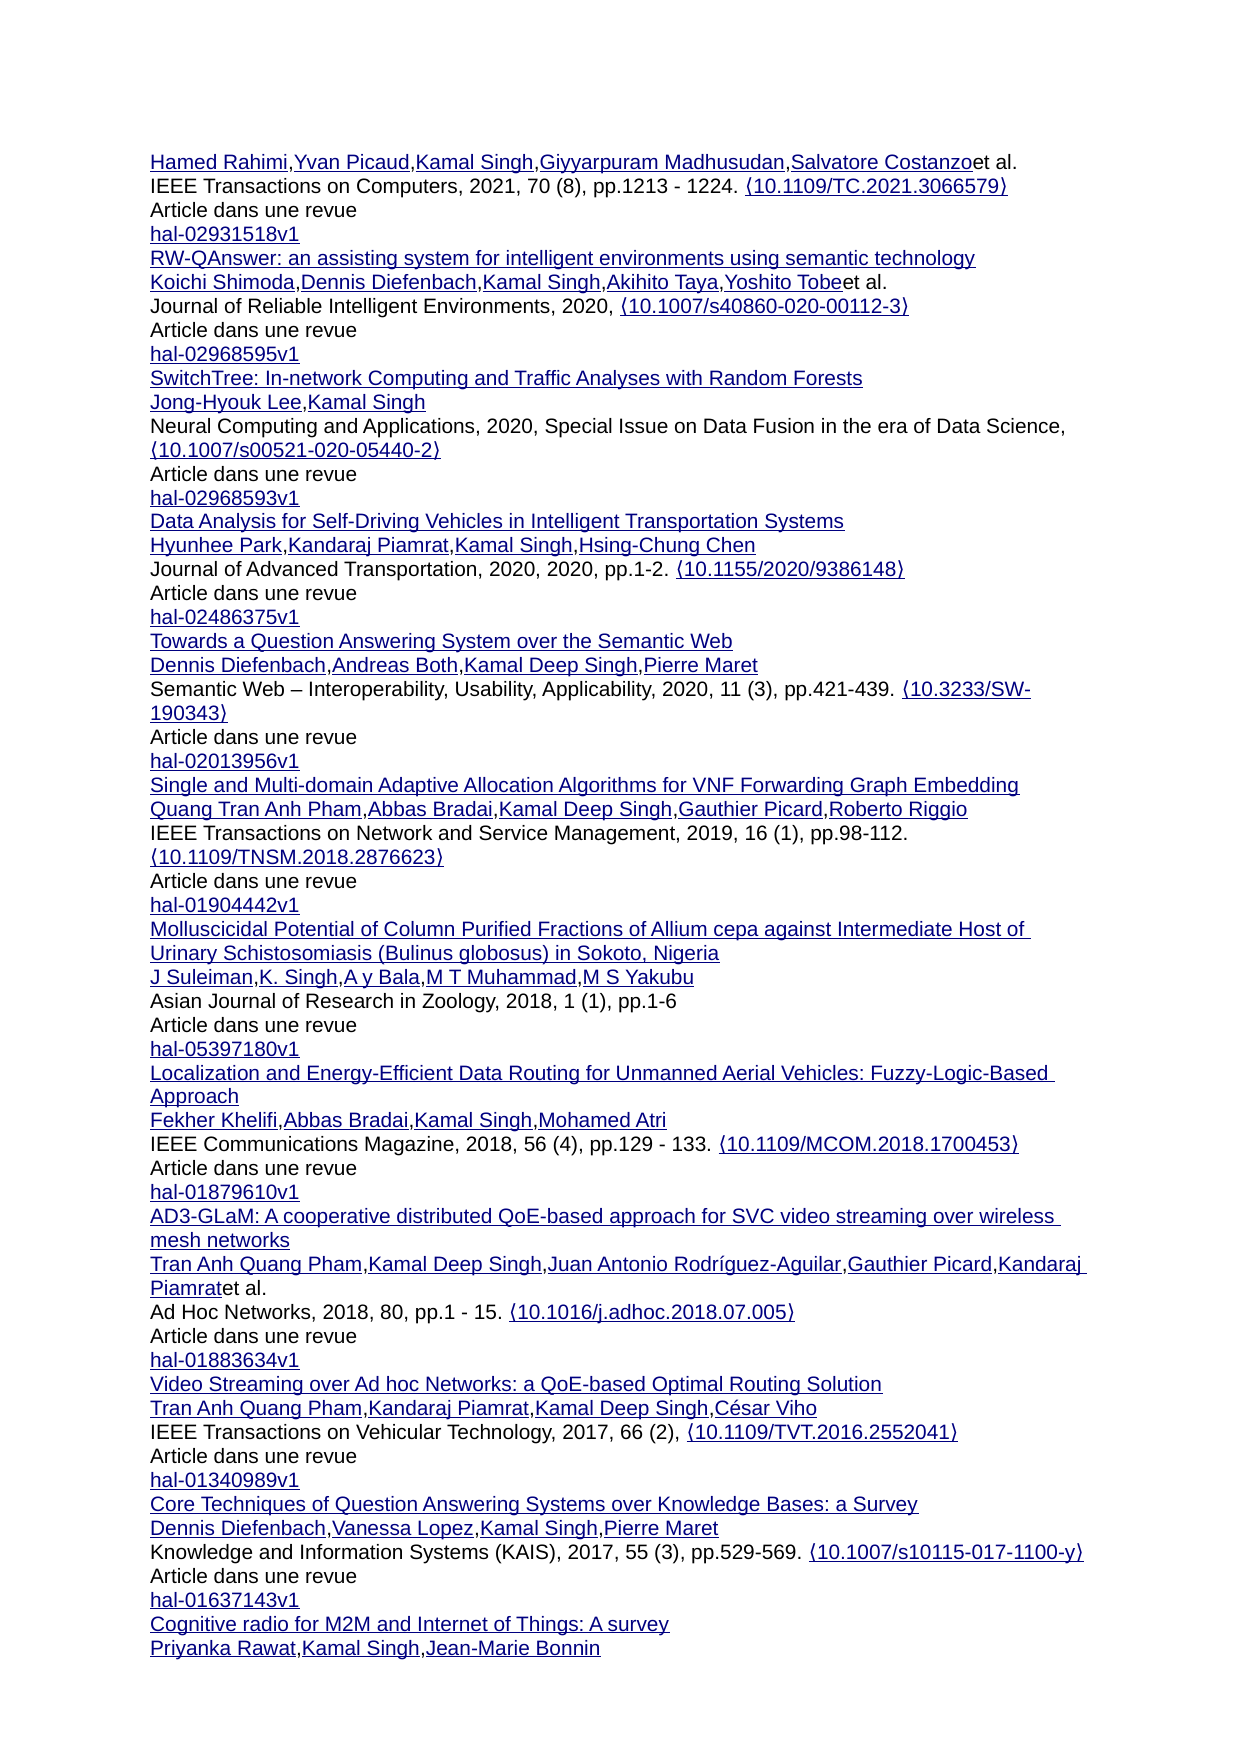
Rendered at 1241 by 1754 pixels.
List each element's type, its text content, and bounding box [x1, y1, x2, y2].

table_cell Hamed Rahimi,Yvan Picaud,Kamal Singh,Giyyarpuram Madhusudan,Salvatore Costanzoet al. IEEE Transactions on Computers, 2021, 70 (8), pp.1213 - 1224. ⟨10.1109/TC.2021.3066579⟩ Article dans une revue hal-02931518v1 [150, 150, 1090, 246]
table_cell Core Techniques of Question Answering Systems over Knowledge Bases: a Survey Dennis Diefenbach,Vanessa Lopez,Kamal Singh,Pierre Maret Knowledge and Information Systems (KAIS), 2017, 55 (3), pp.529-569. ⟨10.1007/s10115-017-1100-y⟩ Article dans une revue hal-01637143v1 [150, 1492, 1090, 1611]
table_cell Cognitive radio for M2M and Internet of Things: A survey Priyanka Rawat,Kamal Singh,Jean-Marie Bonnin [150, 1611, 1090, 1659]
table_cell Localization and Energy-Efficient Data Routing for Unmanned Aerial Vehicles: Fuzzy-Logic-Based Approach Fekher Khelifi,Abbas Bradai,Kamal Singh,Mohamed Atri IEEE Communications Magazine, 2018, 56 (4), pp.129 - 133. ⟨10.1109/MCOM.2018.1700453⟩ Article dans une revue hal-01879610v1 [150, 1060, 1090, 1204]
table_cell Towards a Question Answering System over the Semantic Web Dennis Diefenbach,Andreas Both,Kamal Deep Singh,Pierre Maret Semantic Web – Interoperability, Usability, Applicability, 2020, 11 (3), pp.421-439. ⟨10.3233/SW-190343⟩ Article dans une revue hal-02013956v1 [150, 629, 1090, 773]
table_cell Data Analysis for Self-Driving Vehicles in Intelligent Transportation Systems Hyunhee Park,Kandaraj Piamrat,Kamal Singh,Hsing-Chung Chen Journal of Advanced Transportation, 2020, 2020, pp.1-2. ⟨10.1155/2020/9386148⟩ Article dans une revue hal-02486375v1 [150, 509, 1090, 629]
table_cell Video Streaming over Ad hoc Networks: a QoE-based Optimal Routing Solution Tran Anh Quang Pham,Kandaraj Piamrat,Kamal Deep Singh,César Viho IEEE Transactions on Vehicular Technology, 2017, 66 (2), ⟨10.1109/TVT.2016.2552041⟩ Article dans une revue hal-01340989v1 [150, 1372, 1090, 1492]
table_cell RW-QAnswer: an assisting system for intelligent environments using semantic technology Koichi Shimoda,Dennis Diefenbach,Kamal Singh,Akihito Taya,Yoshito Tobeet al. Journal of Reliable Intelligent Environments, 2020, ⟨10.1007/s40860-020-00112-3⟩ Article dans une revue hal-02968595v1 [150, 246, 1090, 366]
table_cell Single and Multi-domain Adaptive Allocation Algorithms for VNF Forwarding Graph Embedding Quang Tran Anh Pham,Abbas Bradai,Kamal Deep Singh,Gauthier Picard,Roberto Riggio IEEE Transactions on Network and Service Management, 2019, 16 (1), pp.98-112. ⟨10.1109/TNSM.2018.2876623⟩ Article dans une revue hal-01904442v1 [150, 773, 1090, 917]
table_cell AD3-GLaM: A cooperative distributed QoE-based approach for SVC video streaming over wireless mesh networks Tran Anh Quang Pham,Kamal Deep Singh,Juan Antonio Rodríguez-Aguilar,Gauthier Picard,Kandaraj Piamratet al. Ad Hoc Networks, 2018, 80, pp.1 - 15. ⟨10.1016/j.adhoc.2018.07.005⟩ Article dans une revue hal-01883634v1 [150, 1204, 1090, 1372]
table_cell Molluscicidal Potential of Column Purified Fractions of Allium cepa against Intermediate Host of Urinary Schistosomiasis (Bulinus globosus) in Sokoto, Nigeria J Suleiman,K. Singh,A y Bala,M T Muhammad,M S Yakubu Asian Journal of Research in Zoology, 2018, 1 (1), pp.1-6 Article dans une revue hal-05397180v1 [150, 917, 1090, 1060]
table_cell SwitchTree: In-network Computing and Traffic Analyses with Random Forests Jong-Hyouk Lee,Kamal Singh Neural Computing and Applications, 2020, Special Issue on Data Fusion in the era of Data Science, ⟨10.1007/s00521-020-05440-2⟩ Article dans une revue hal-02968593v1 [150, 366, 1090, 509]
